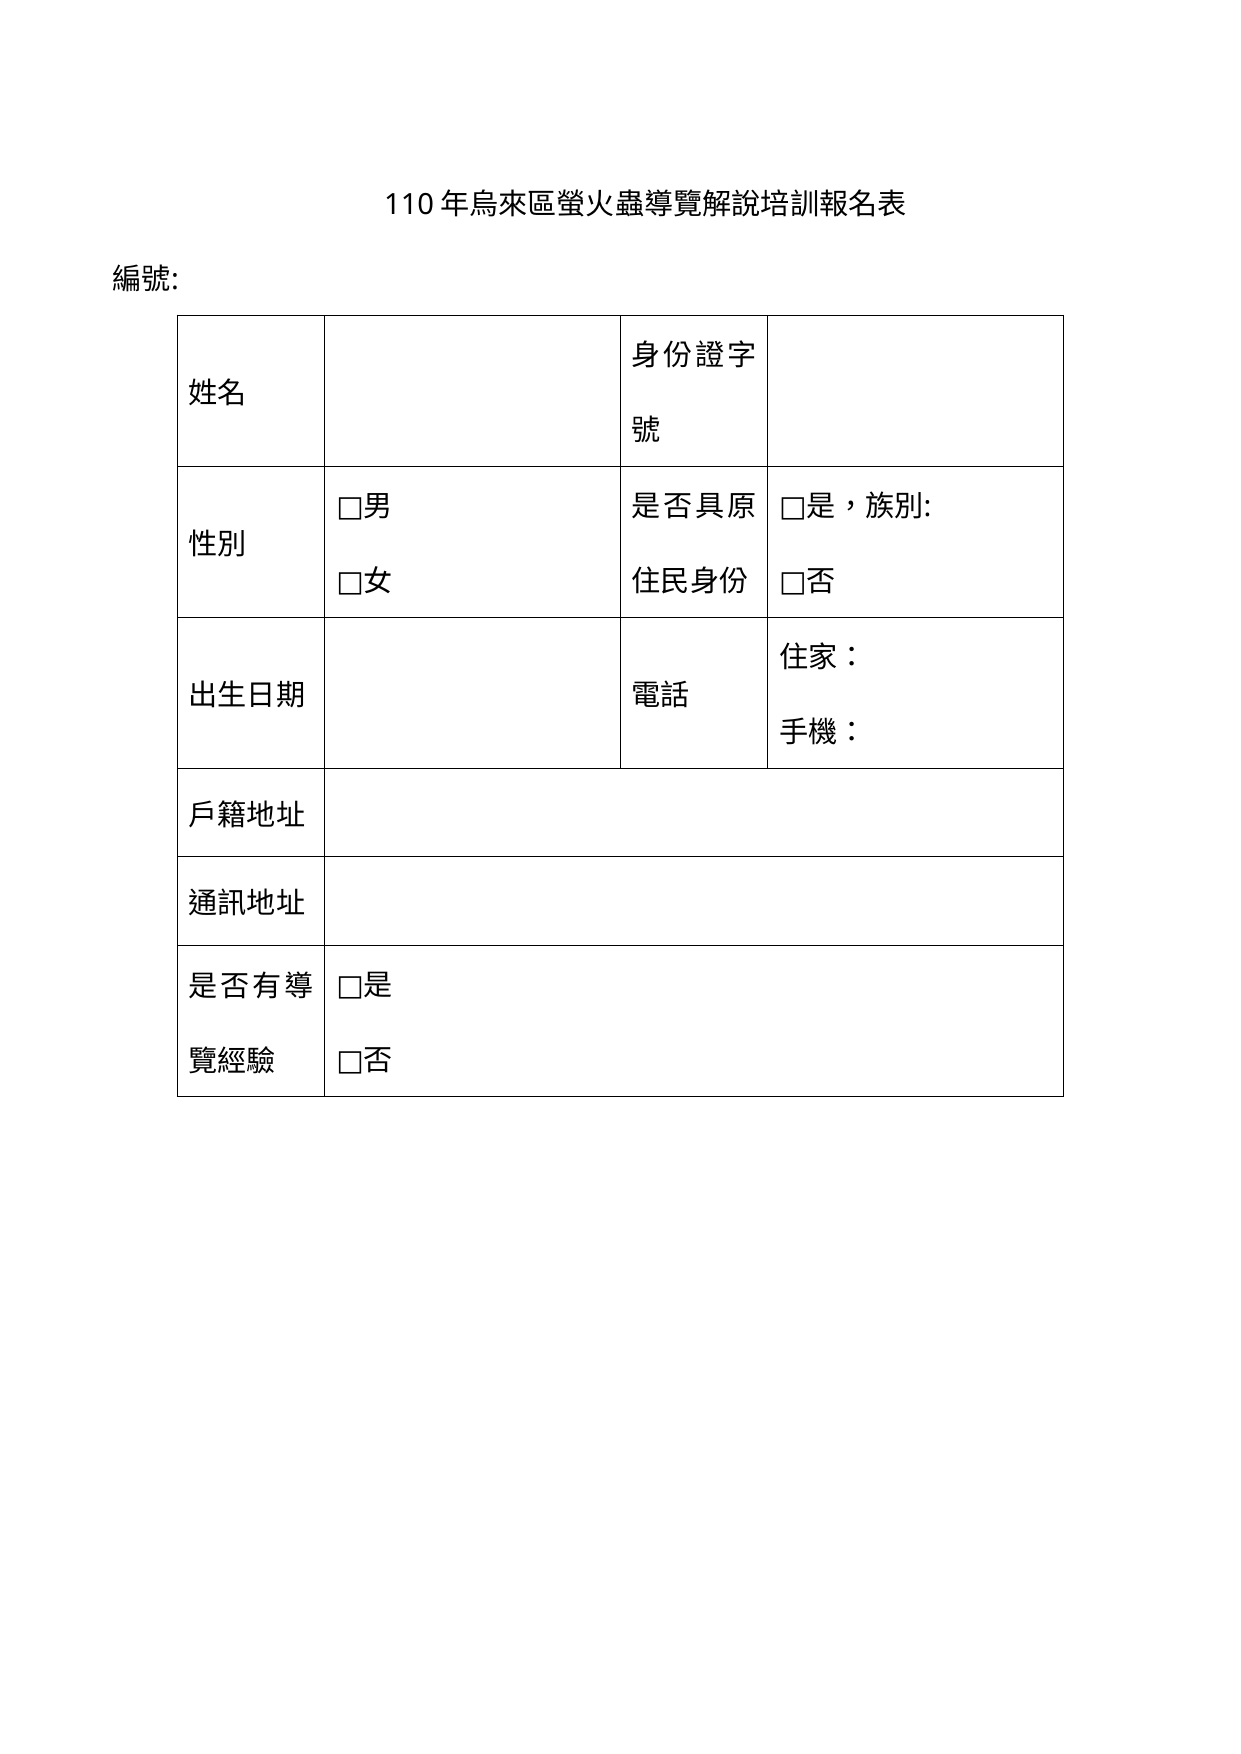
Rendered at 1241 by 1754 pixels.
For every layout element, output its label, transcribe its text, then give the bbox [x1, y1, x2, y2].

table_cell 通訊地址 [178, 857, 324, 945]
table_cell 出生日期 [178, 618, 324, 768]
table_header 身份證字號 [621, 316, 767, 466]
table_cell 是否有導覽經驗 [178, 946, 324, 1096]
table_cell □是 □否 [325, 946, 1063, 1096]
table_cell 戶籍地址 [178, 769, 324, 856]
table_header 姓名 [178, 316, 324, 466]
table_cell 是否具原住民身份 [621, 467, 767, 617]
table_cell □男 □女 [325, 467, 620, 617]
table_cell □是，族別: □否 [768, 467, 1063, 617]
table_cell [325, 857, 1063, 945]
table_cell 電話 [621, 618, 767, 768]
table_header [768, 316, 1063, 466]
table_cell [325, 769, 1063, 856]
table_cell [325, 618, 620, 768]
table_cell 性別 [178, 467, 324, 617]
list 110年烏來區螢火蟲導覽解說培訓報名表 [162, 164, 1128, 239]
table_cell 住家： 手機： [768, 618, 1063, 768]
list 編號: [112, 239, 1128, 314]
table_header [325, 316, 620, 466]
